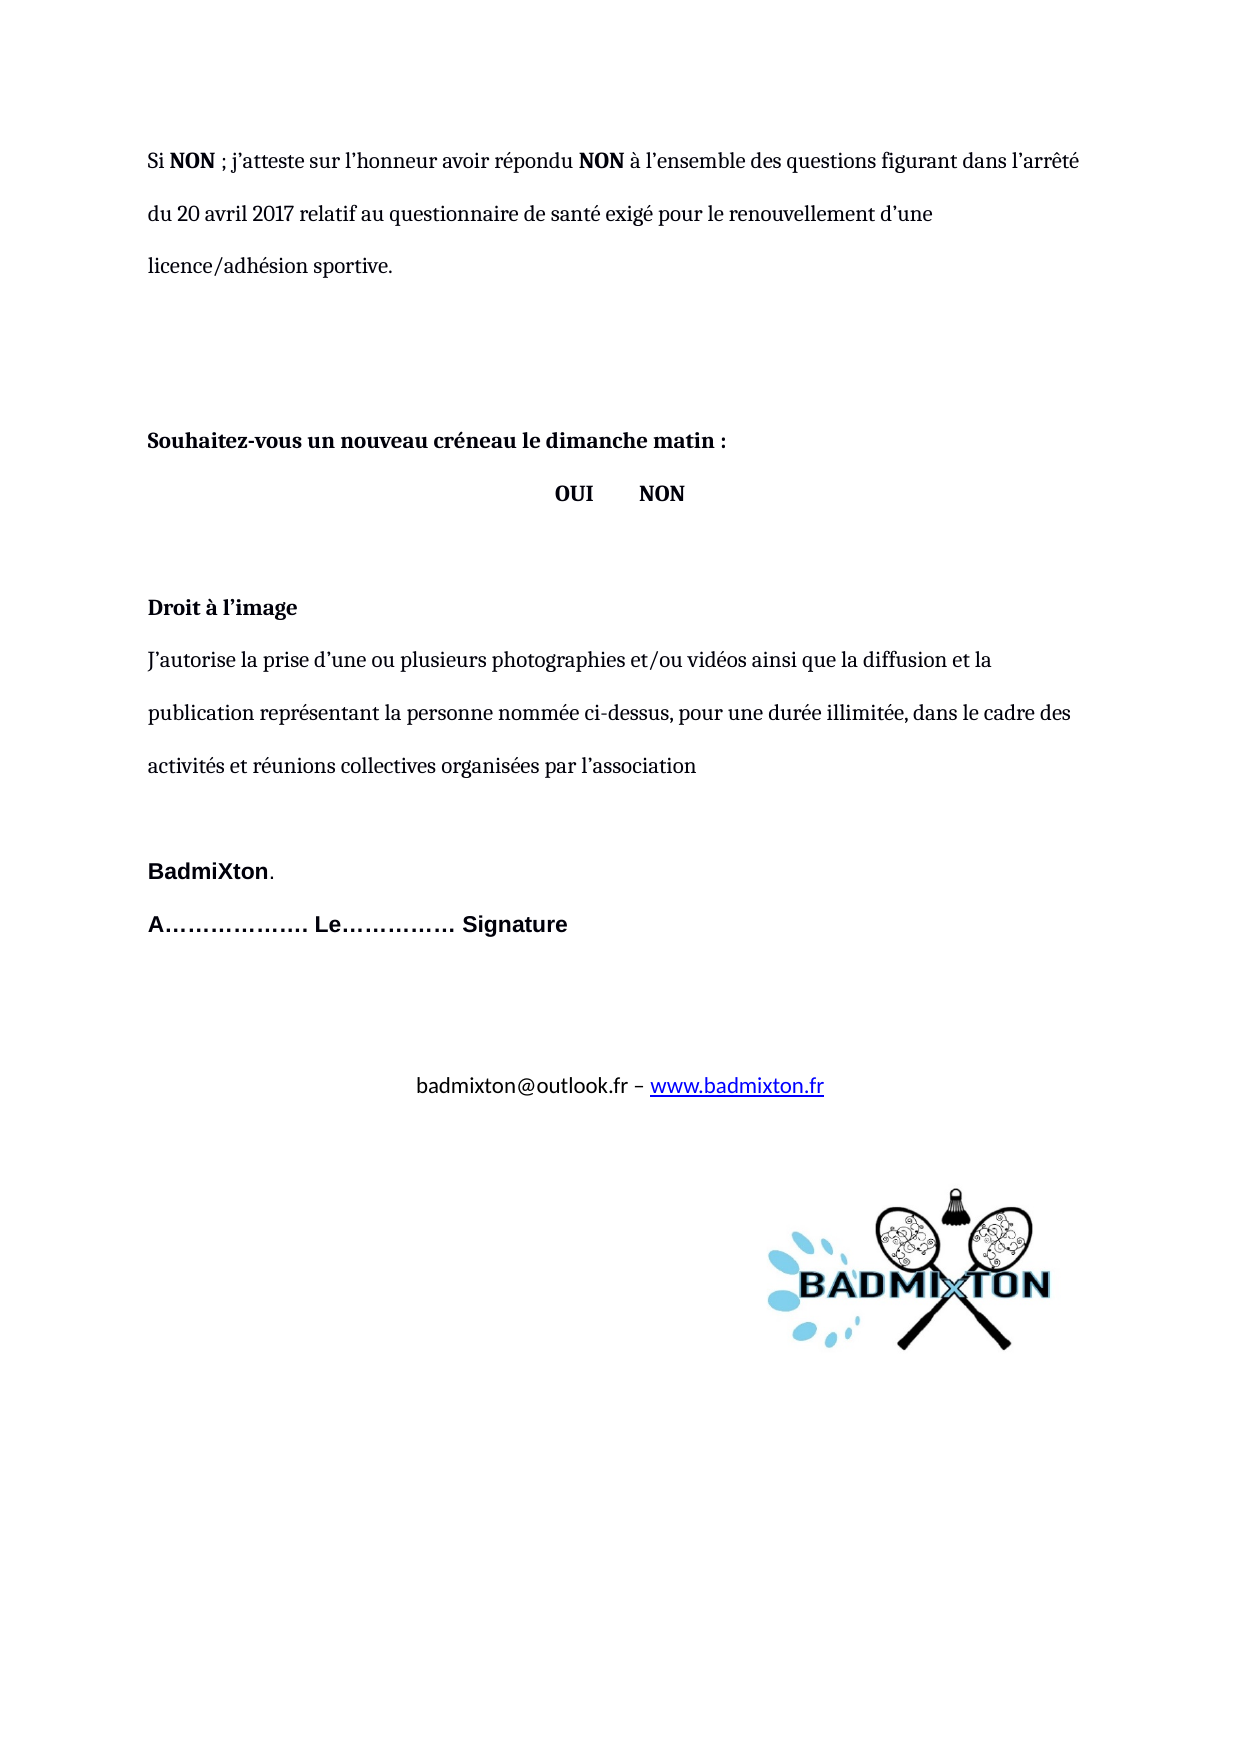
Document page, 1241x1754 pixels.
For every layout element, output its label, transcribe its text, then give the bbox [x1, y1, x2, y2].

text OUI NON [148, 481, 1093, 507]
text A………………. Le…………… Signature [148, 911, 1093, 937]
text BadmiXton. [148, 858, 1093, 884]
text Souhaitez-vous un nouveau créneau le dimanche matin : [148, 428, 1093, 454]
text Si NON ; j’atteste sur l’honneur avoir répondu NON à l’ensemble des questions figurant dans l’arrêté du 20 avril 2017 relatif au questionnaire de santé exigé pour le renouvellement d’une licence/adhésion sportive. [148, 148, 1093, 279]
text J’autorise la prise d’une ou plusieurs photographies et/ou vidéos ainsi que la diffusion et la publication représentant la personne nommée ci-dessus, pour une durée illimitée, dans le cadre des activités et réunions collectives organisées par l’association [148, 647, 1093, 779]
text badmixton@outlook.fr – www.badmixton.fr [148, 1071, 1093, 1099]
text Droit à l’image [148, 594, 1093, 621]
